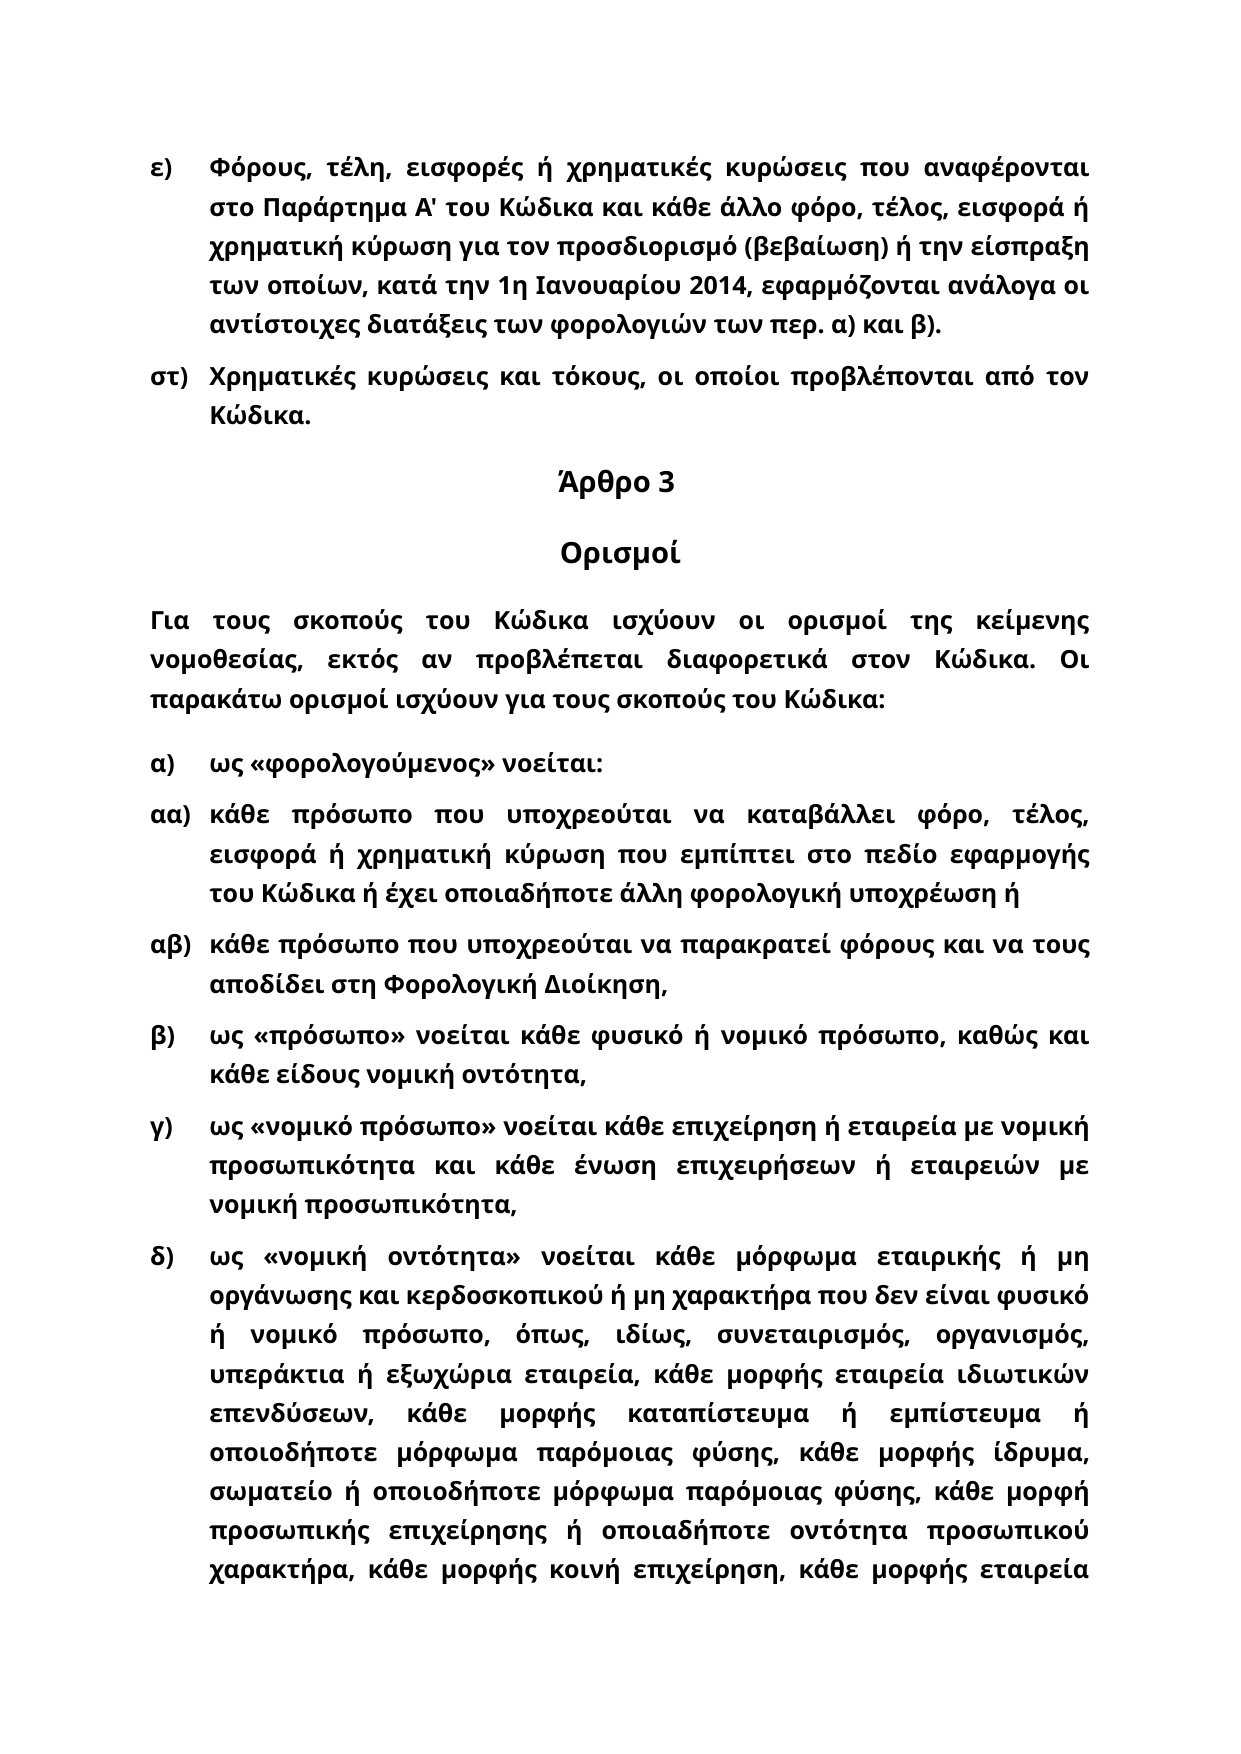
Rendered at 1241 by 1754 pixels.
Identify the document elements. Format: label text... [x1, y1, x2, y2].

subtitle Ορισμοί [150, 532, 1090, 572]
list αα) κάθε πρόσωπο που υποχρεούται να καταβάλλει φόρο, τέλος, εισφορά ή χρηματική κύρωση που εμπίπτει στο πεδίο εφαρμογής του Κώδικα ή έχει οποιαδήποτε άλλη φορολογική υποχρέωση ή [150, 797, 1090, 909]
list στ) Χρηματικές κυρώσεις και τόκους, οι οποίοι προβλέπονται από τον Κώδικα. [150, 358, 1090, 432]
list γ) ως «νομικό πρόσωπο» νοείται κάθε επιχείρηση ή εταιρεία με νομική προσωπικότητα και κάθε ένωση επιχειρήσεων ή εταιρειών με νομική προσωπικότητα, [150, 1109, 1090, 1221]
list αβ) κάθε πρόσωπο που υποχρεούται να παρακρατεί φόρους και να τους αποδίδει στη Φορολογική Διοίκηση, [150, 927, 1090, 1000]
list β) ως «πρόσωπο» νοείται κάθε φυσικό ή νομικό πρόσωπο, καθώς και κάθε είδους νομική οντότητα, [150, 1018, 1090, 1091]
subtitle Άρθρο 3 [150, 462, 1090, 501]
list α) ως «φορολογούμενος» νοείται: [150, 745, 1090, 779]
text Για τους σκοπούς του Κώδικα ισχύουν οι ορισμοί της κείμενης νομοθεσίας, εκτός αν προβλέπεται διαφορετικά στον Κώδικα. Οι παρακάτω ορισμοί ισχύουν για τους σκοπούς του Κώδικα: [150, 603, 1090, 715]
list δ) ως «νομική οντότητα» νοείται κάθε μόρφωμα εταιρικής ή μη οργάνωσης και κερδοσκοπικού ή μη χαρακτήρα που δεν είναι φυσικό ή νομικό πρόσωπο, όπως, ιδίως, συνεταιρισμός, οργανισμός, υπεράκτια ή εξωχώρια εταιρεία, κάθε μορφής εταιρεία ιδιωτικών επενδύσεων, κάθε μορφής καταπίστευμα ή εμπίστευμα ή οποιοδήποτε μόρφωμα παρόμοιας φύσης, κάθε μορφής ίδρυμα, σωματείο ή οποιοδήποτε μόρφωμα παρόμοιας φύσης, κάθε μορφή προσωπικής επιχείρησης ή οποιαδήποτε οντότητα προσωπικού χαρακτήρα, κάθε μορφής κοινή επιχείρηση, κάθε μορφής εταιρεία [150, 1239, 1090, 1586]
list ε) Φόρους, τέλη, εισφορές ή χρηματικές κυρώσεις που αναφέρονται στο Παράρτημα Α' του Κώδικα και κάθε άλλο φόρο, τέλος, εισφορά ή χρηματική κύρωση για τον προσδιορισμό (βεβαίωση) ή την είσπραξη των οποίων, κατά την 1η Ιανουαρίου 2014, εφαρμόζονται ανάλογα οι αντίστοιχες διατάξεις των φορολογιών των περ. α) και β). [150, 150, 1090, 341]
